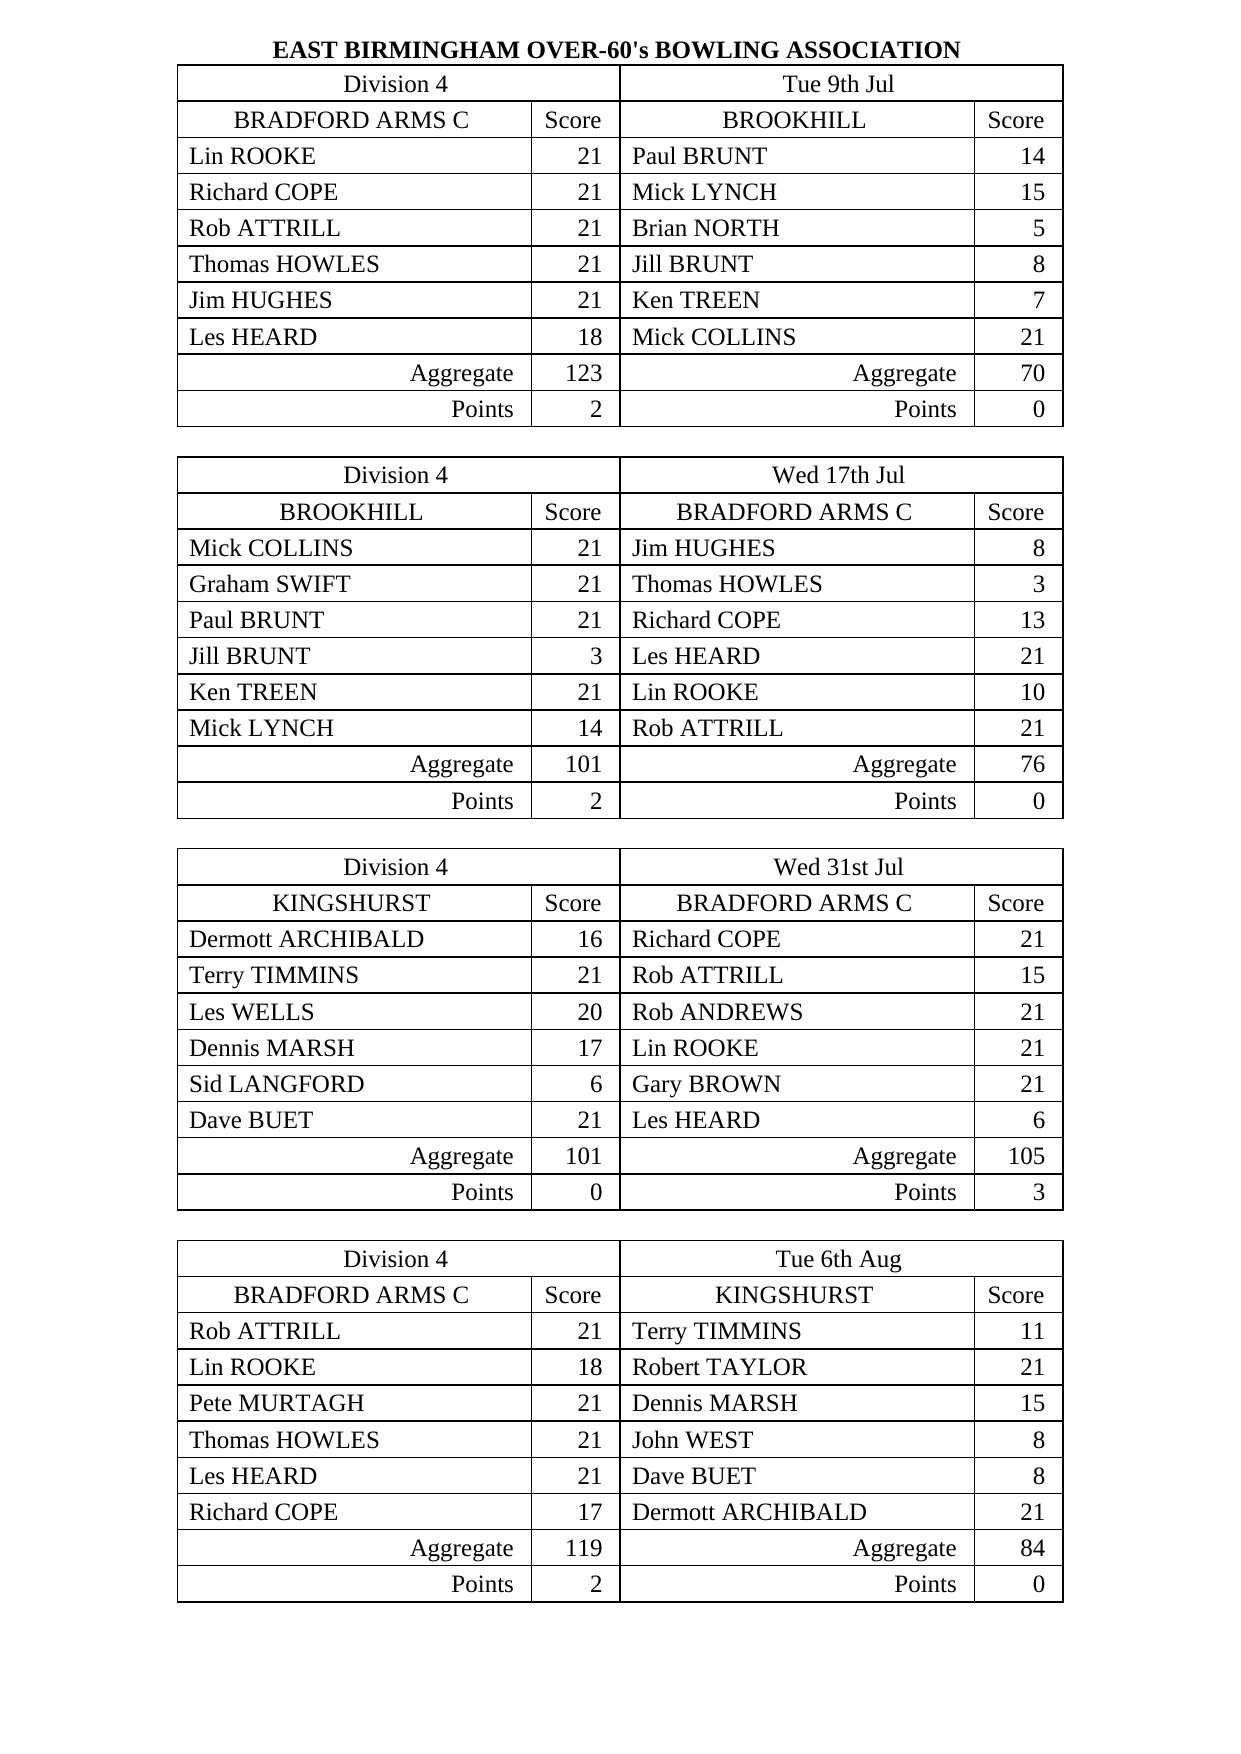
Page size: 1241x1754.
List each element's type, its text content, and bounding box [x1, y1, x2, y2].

table_header Wed 31st Jul [621, 849, 1062, 884]
table_cell Lin ROOKE [178, 138, 531, 173]
table_cell KINGSHURST [178, 886, 531, 920]
table_cell 14 [532, 711, 619, 745]
table_cell 70 [975, 355, 1062, 389]
table_cell 2 [532, 391, 619, 426]
table_cell Lin ROOKE [621, 675, 974, 709]
table_cell 21 [532, 1386, 619, 1420]
table_cell 21 [975, 638, 1062, 673]
table_cell Ken TREEN [621, 283, 974, 317]
table_cell Les HEARD [178, 319, 531, 353]
table_cell Points [621, 1175, 974, 1209]
table_cell Brian NORTH [621, 210, 974, 245]
table_cell 3 [975, 566, 1062, 601]
table_cell 3 [532, 638, 619, 673]
table_header Tue 9th Jul [621, 66, 1062, 100]
table_cell 21 [975, 1350, 1062, 1384]
table_cell Aggregate [621, 355, 974, 389]
table_cell 20 [532, 994, 619, 1028]
table_cell Mick LYNCH [621, 174, 974, 209]
table_cell Score [532, 1277, 619, 1312]
table_cell Thomas HOWLES [178, 247, 531, 281]
table_cell 15 [975, 958, 1062, 992]
table_cell Dave BUET [621, 1458, 974, 1492]
table_cell Jim HUGHES [178, 283, 531, 317]
table_header Division 4 [178, 458, 619, 492]
table_cell Score [532, 102, 619, 136]
table_cell Thomas HOWLES [621, 566, 974, 601]
table_cell Rob ATTRILL [178, 210, 531, 245]
table_cell 17 [532, 1030, 619, 1064]
table_cell 2 [532, 1566, 619, 1601]
table_cell BROOKHILL [178, 494, 531, 528]
table_cell 15 [975, 1386, 1062, 1420]
table_cell Score [975, 1277, 1062, 1312]
table_cell Thomas HOWLES [178, 1422, 531, 1456]
table_cell Terry TIMMINS [178, 958, 531, 992]
table_cell Dave BUET [178, 1102, 531, 1137]
table_cell 101 [532, 747, 619, 781]
table_cell Jill BRUNT [178, 638, 531, 673]
table_cell 21 [532, 247, 619, 281]
table_cell 10 [975, 675, 1062, 709]
table_cell 13 [975, 602, 1062, 637]
table_cell 0 [975, 1566, 1062, 1601]
table_cell BRADFORD ARMS C [621, 886, 974, 920]
table_cell 21 [532, 138, 619, 173]
table_cell Points [178, 391, 531, 426]
table_cell 15 [975, 174, 1062, 209]
table_cell 21 [532, 1102, 619, 1137]
table_cell Richard COPE [621, 602, 974, 637]
table_cell Lin ROOKE [178, 1350, 531, 1384]
table_cell Points [621, 1566, 974, 1601]
table_cell Robert TAYLOR [621, 1350, 974, 1384]
table_cell Jim HUGHES [621, 530, 974, 564]
table_cell 21 [532, 1313, 619, 1348]
table_cell Gary BROWN [621, 1066, 974, 1101]
table_cell Aggregate [621, 747, 974, 781]
table_cell Aggregate [621, 1530, 974, 1565]
table_cell 21 [532, 1422, 619, 1456]
table_cell 21 [532, 210, 619, 245]
table_cell 18 [532, 319, 619, 353]
table_cell BROOKHILL [621, 102, 974, 136]
table_cell 0 [975, 391, 1062, 426]
table_cell 11 [975, 1313, 1062, 1348]
table_cell Points [621, 391, 974, 426]
table_cell 101 [532, 1138, 619, 1173]
table_cell 21 [532, 566, 619, 601]
table_cell Richard COPE [178, 174, 531, 209]
table_cell 6 [532, 1066, 619, 1101]
table_cell Pete MURTAGH [178, 1386, 531, 1420]
table_cell Points [178, 1175, 531, 1209]
table_cell 8 [975, 1422, 1062, 1456]
table_cell BRADFORD ARMS C [178, 102, 531, 136]
table_cell Paul BRUNT [621, 138, 974, 173]
table_cell Score [975, 102, 1062, 136]
table_cell 84 [975, 1530, 1062, 1565]
table_cell 8 [975, 1458, 1062, 1492]
table_cell 16 [532, 922, 619, 956]
table_cell 76 [975, 747, 1062, 781]
table_cell Jill BRUNT [621, 247, 974, 281]
table_cell 21 [975, 922, 1062, 956]
table_cell 21 [975, 711, 1062, 745]
table_cell 21 [532, 174, 619, 209]
table_cell Score [975, 494, 1062, 528]
table_cell Score [532, 886, 619, 920]
table_cell Dermott ARCHIBALD [178, 922, 531, 956]
table_cell Les HEARD [178, 1458, 531, 1492]
table_cell Aggregate [178, 1138, 531, 1173]
table_cell 21 [532, 602, 619, 637]
table_cell Dermott ARCHIBALD [621, 1494, 974, 1529]
table_cell 0 [975, 783, 1062, 817]
table_cell 3 [975, 1175, 1062, 1209]
table_cell 21 [532, 958, 619, 992]
table_cell Lin ROOKE [621, 1030, 974, 1064]
table_cell 8 [975, 247, 1062, 281]
table_cell 21 [975, 1030, 1062, 1064]
table_cell 119 [532, 1530, 619, 1565]
table_cell Les HEARD [621, 638, 974, 673]
table_cell Mick LYNCH [178, 711, 531, 745]
table_cell Score [532, 494, 619, 528]
table_cell 123 [532, 355, 619, 389]
table_cell Dennis MARSH [178, 1030, 531, 1064]
table_cell 21 [532, 675, 619, 709]
table_header Division 4 [178, 1241, 619, 1276]
table_cell Points [621, 783, 974, 817]
table_cell BRADFORD ARMS C [621, 494, 974, 528]
table_cell 21 [532, 1458, 619, 1492]
table_cell 21 [975, 319, 1062, 353]
table_cell Les HEARD [621, 1102, 974, 1137]
table_cell Score [975, 886, 1062, 920]
table_cell 21 [975, 994, 1062, 1028]
table_cell 18 [532, 1350, 619, 1384]
table_cell Ken TREEN [178, 675, 531, 709]
table_cell Rob ATTRILL [621, 711, 974, 745]
table_header Division 4 [178, 849, 619, 884]
table_cell 21 [975, 1494, 1062, 1529]
table_cell Rob ATTRILL [621, 958, 974, 992]
table_cell 7 [975, 283, 1062, 317]
table_header Division 4 [178, 66, 619, 100]
table_cell 21 [975, 1066, 1062, 1101]
table_cell KINGSHURST [621, 1277, 974, 1312]
table_cell 21 [532, 283, 619, 317]
table_cell 2 [532, 783, 619, 817]
table_cell John WEST [621, 1422, 974, 1456]
table_cell Mick COLLINS [621, 319, 974, 353]
table_cell Paul BRUNT [178, 602, 531, 637]
table_header Wed 17th Jul [621, 458, 1062, 492]
table_cell Graham SWIFT [178, 566, 531, 601]
table_header Tue 6th Aug [621, 1241, 1062, 1276]
table_cell Points [178, 1566, 531, 1601]
table_cell Aggregate [178, 747, 531, 781]
table_cell 17 [532, 1494, 619, 1529]
table_cell Les WELLS [178, 994, 531, 1028]
table_cell 21 [532, 530, 619, 564]
table_cell Richard COPE [621, 922, 974, 956]
table_cell Rob ATTRILL [178, 1313, 531, 1348]
table_cell Aggregate [621, 1138, 974, 1173]
table_cell Mick COLLINS [178, 530, 531, 564]
table_cell Terry TIMMINS [621, 1313, 974, 1348]
table_cell Aggregate [178, 355, 531, 389]
table_cell Dennis MARSH [621, 1386, 974, 1420]
table_cell Points [178, 783, 531, 817]
table_cell BRADFORD ARMS C [178, 1277, 531, 1312]
table_cell 0 [532, 1175, 619, 1209]
table_cell Sid LANGFORD [178, 1066, 531, 1101]
table_cell Rob ANDREWS [621, 994, 974, 1028]
table_cell 14 [975, 138, 1062, 173]
table_cell 6 [975, 1102, 1062, 1137]
table_cell 8 [975, 530, 1062, 564]
table_cell 5 [975, 210, 1062, 245]
table_cell 105 [975, 1138, 1062, 1173]
table_cell Aggregate [178, 1530, 531, 1565]
table_cell Richard COPE [178, 1494, 531, 1529]
